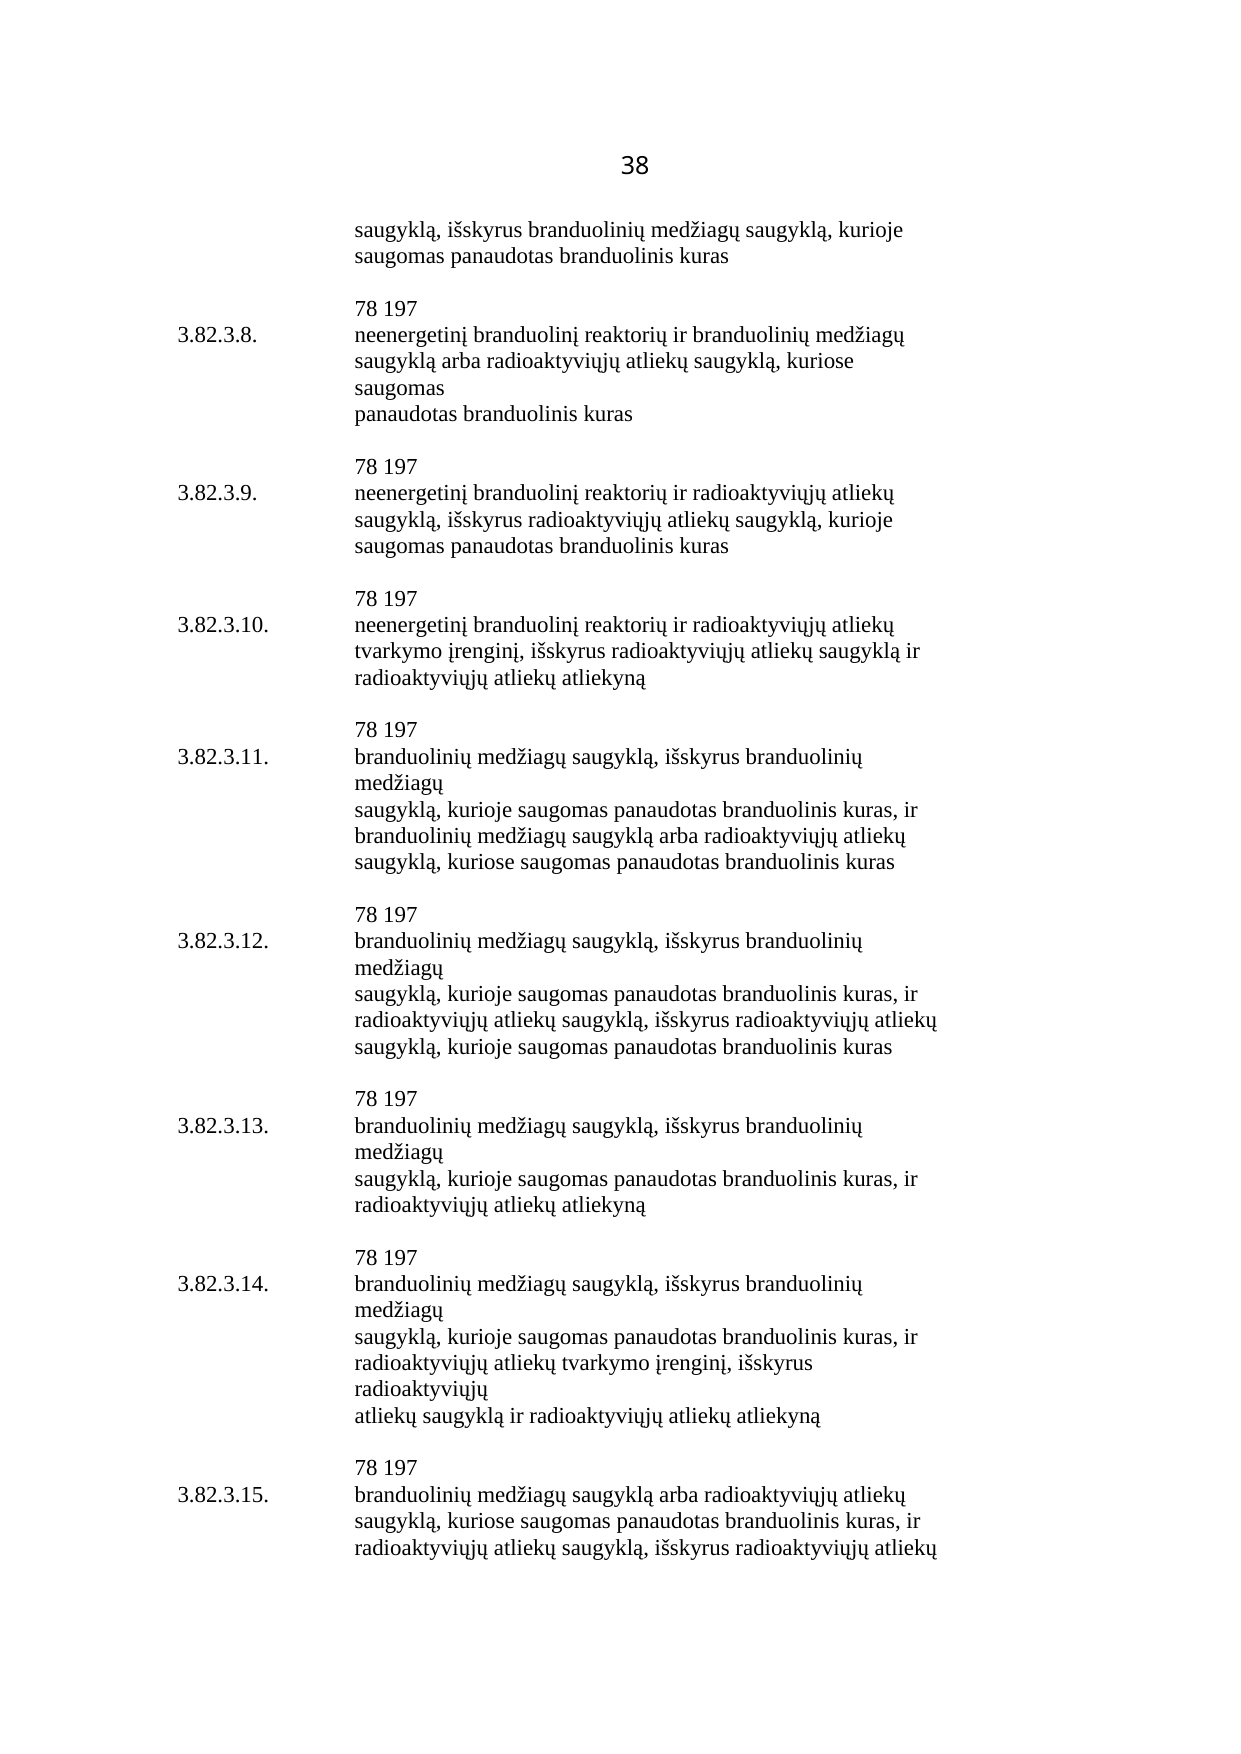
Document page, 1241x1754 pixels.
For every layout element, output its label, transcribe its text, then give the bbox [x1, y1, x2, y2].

text radioaktyviųjų atliekų tvarkymo įrenginį, išskyrus radioaktyviųjų [354, 1349, 945, 1402]
text radioaktyviųjų atliekų atliekyną 78 197 [354, 664, 945, 743]
text saugomas panaudotas branduolinis kuras 78 197 [354, 532, 945, 611]
text 3.82.3.13. branduolinių medžiagų saugyklą, išskyrus branduolinių medžiagų [177, 1112, 945, 1164]
text 3.82.3.12. branduolinių medžiagų saugyklą, išskyrus branduolinių medžiagų [177, 927, 945, 980]
text 3.82.3.9. neenergetinį branduolinį reaktorių ir radioaktyviųjų atliekų [177, 479, 945, 506]
text saugyklą, kuriose saugomas panaudotas branduolinis kuras 78 197 [354, 848, 945, 927]
text saugomas panaudotas branduolinis kuras 78 197 [354, 242, 945, 321]
text branduolinių medžiagų saugyklą arba radioaktyviųjų atliekų [354, 822, 945, 848]
text panaudotas branduolinis kuras 78 197 [354, 400, 945, 479]
text 3.82.3.10. neenergetinį branduolinį reaktorių ir radioaktyviųjų atliekų [177, 611, 945, 637]
text saugyklą, išskyrus radioaktyviųjų atliekų saugyklą, kurioje [354, 506, 945, 532]
text saugyklą, išskyrus branduolinių medžiagų saugyklą, kurioje [354, 216, 945, 242]
text saugyklą, kurioje saugomas panaudotas branduolinis kuras, ir [354, 1323, 945, 1349]
text saugyklą, kurioje saugomas panaudotas branduolinis kuras, ir [354, 796, 945, 822]
text saugyklą, kuriose saugomas panaudotas branduolinis kuras, ir [354, 1507, 945, 1533]
text 3.82.3.8. neenergetinį branduolinį reaktorių ir branduolinių medžiagų [177, 321, 945, 348]
text tvarkymo įrenginį, išskyrus radioaktyviųjų atliekų saugyklą ir [354, 637, 945, 664]
text saugyklą, kurioje saugomas panaudotas branduolinis kuras 78 197 [354, 1033, 945, 1112]
text radioaktyviųjų atliekų atliekyną 78 197 [354, 1191, 945, 1270]
text radioaktyviųjų atliekų saugyklą, išskyrus radioaktyviųjų atliekų [354, 1533, 945, 1560]
text saugyklą, kurioje saugomas panaudotas branduolinis kuras, ir [354, 1164, 945, 1191]
text 3.82.3.14. branduolinių medžiagų saugyklą, išskyrus branduolinių medžiagų [177, 1270, 945, 1323]
text saugyklą, kurioje saugomas panaudotas branduolinis kuras, ir [354, 980, 945, 1006]
text atliekų saugyklą ir radioaktyviųjų atliekų atliekyną 78 197 [354, 1402, 945, 1481]
text radioaktyviųjų atliekų saugyklą, išskyrus radioaktyviųjų atliekų [354, 1006, 945, 1033]
text 3.82.3.15. branduolinių medžiagų saugyklą arba radioaktyviųjų atliekų [177, 1481, 945, 1507]
text saugyklą arba radioaktyviųjų atliekų saugyklą, kuriose saugomas [354, 348, 945, 400]
text 3.82.3.11. branduolinių medžiagų saugyklą, išskyrus branduolinių medžiagų [177, 743, 945, 796]
